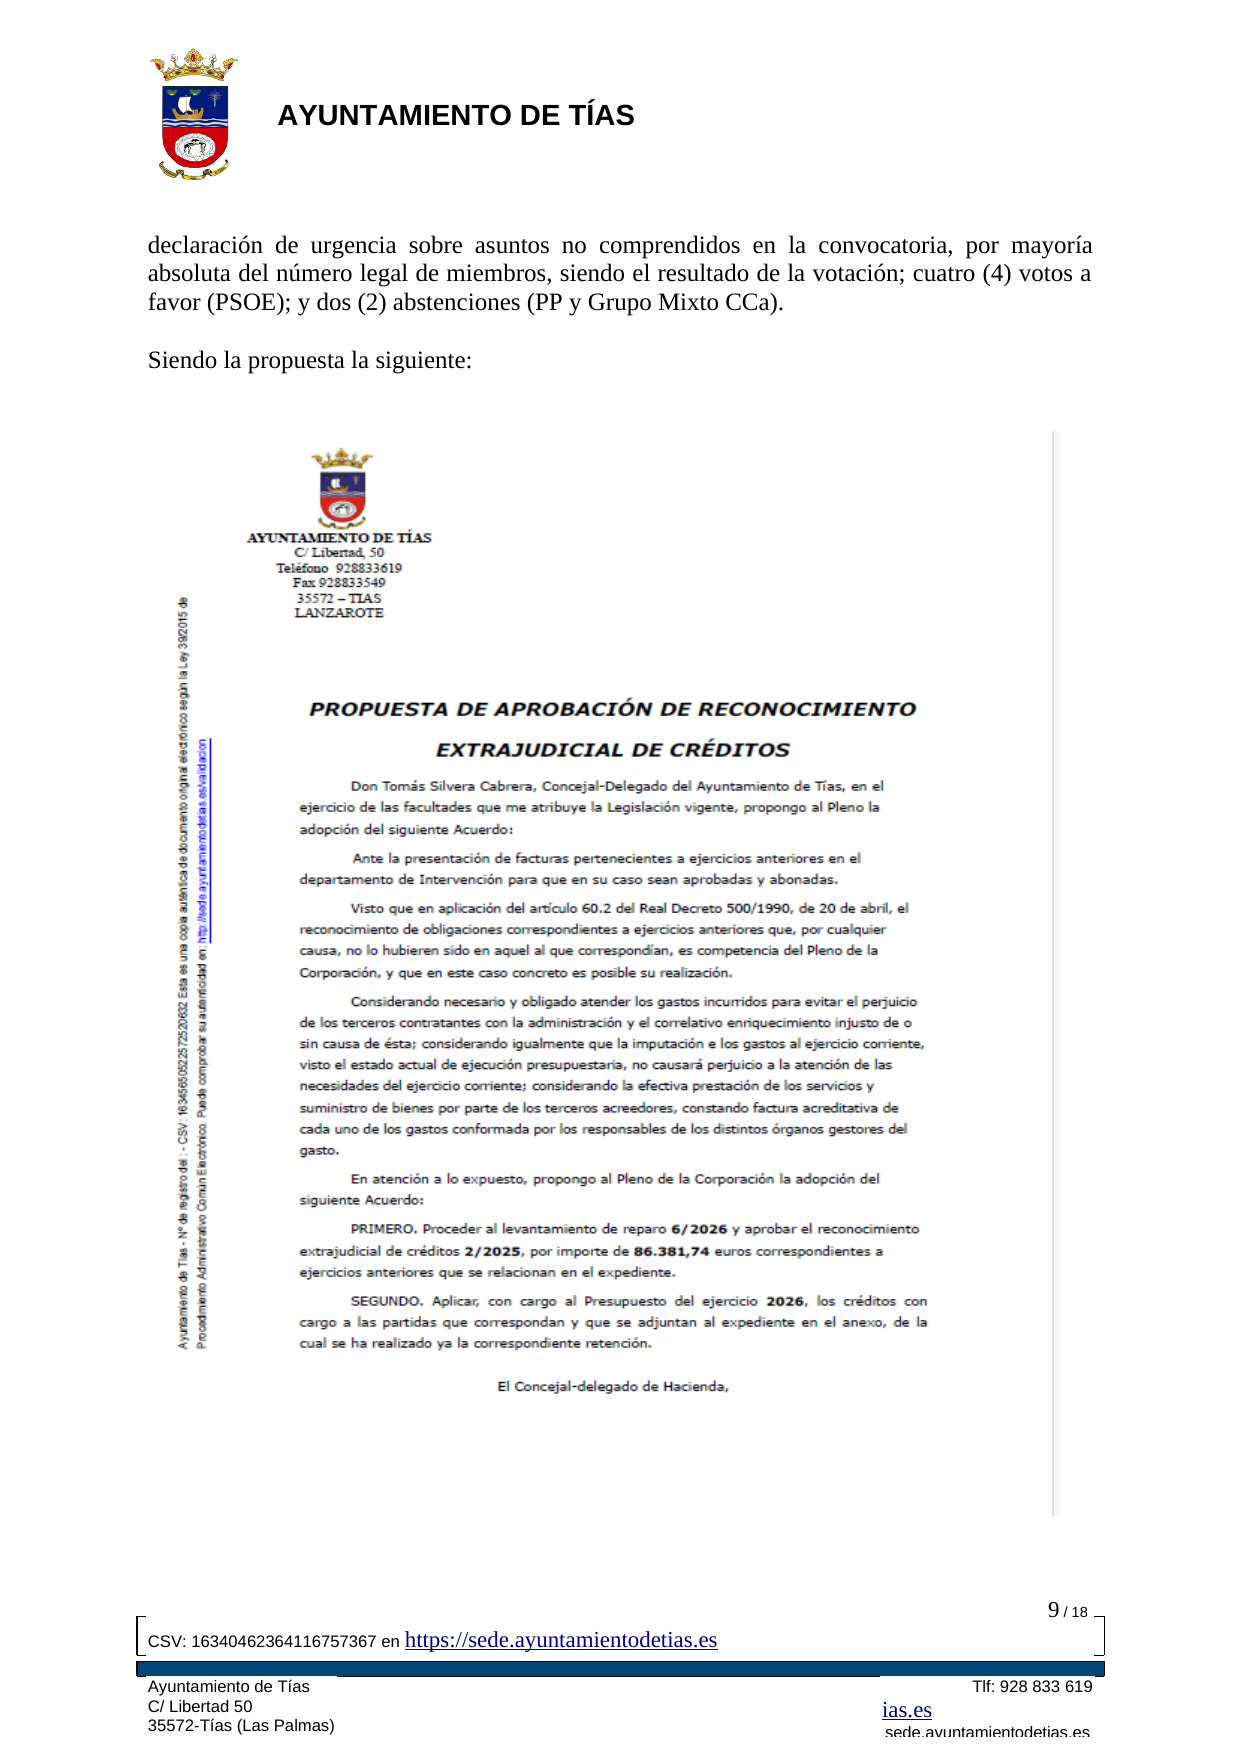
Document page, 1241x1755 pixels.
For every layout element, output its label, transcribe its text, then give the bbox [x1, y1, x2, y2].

text declaración de urgencia sobre asuntos no comprendidos en la convocatoria, por mayoría absoluta del número legal de miembros, siendo el resultado de la votación; cuatro (4) votos a favor (PSOE); y dos (2) abstenciones (PP y Grupo Mixto CCa). [148, 230, 1093, 316]
text Siendo la propuesta la siguiente: [148, 345, 1184, 373]
